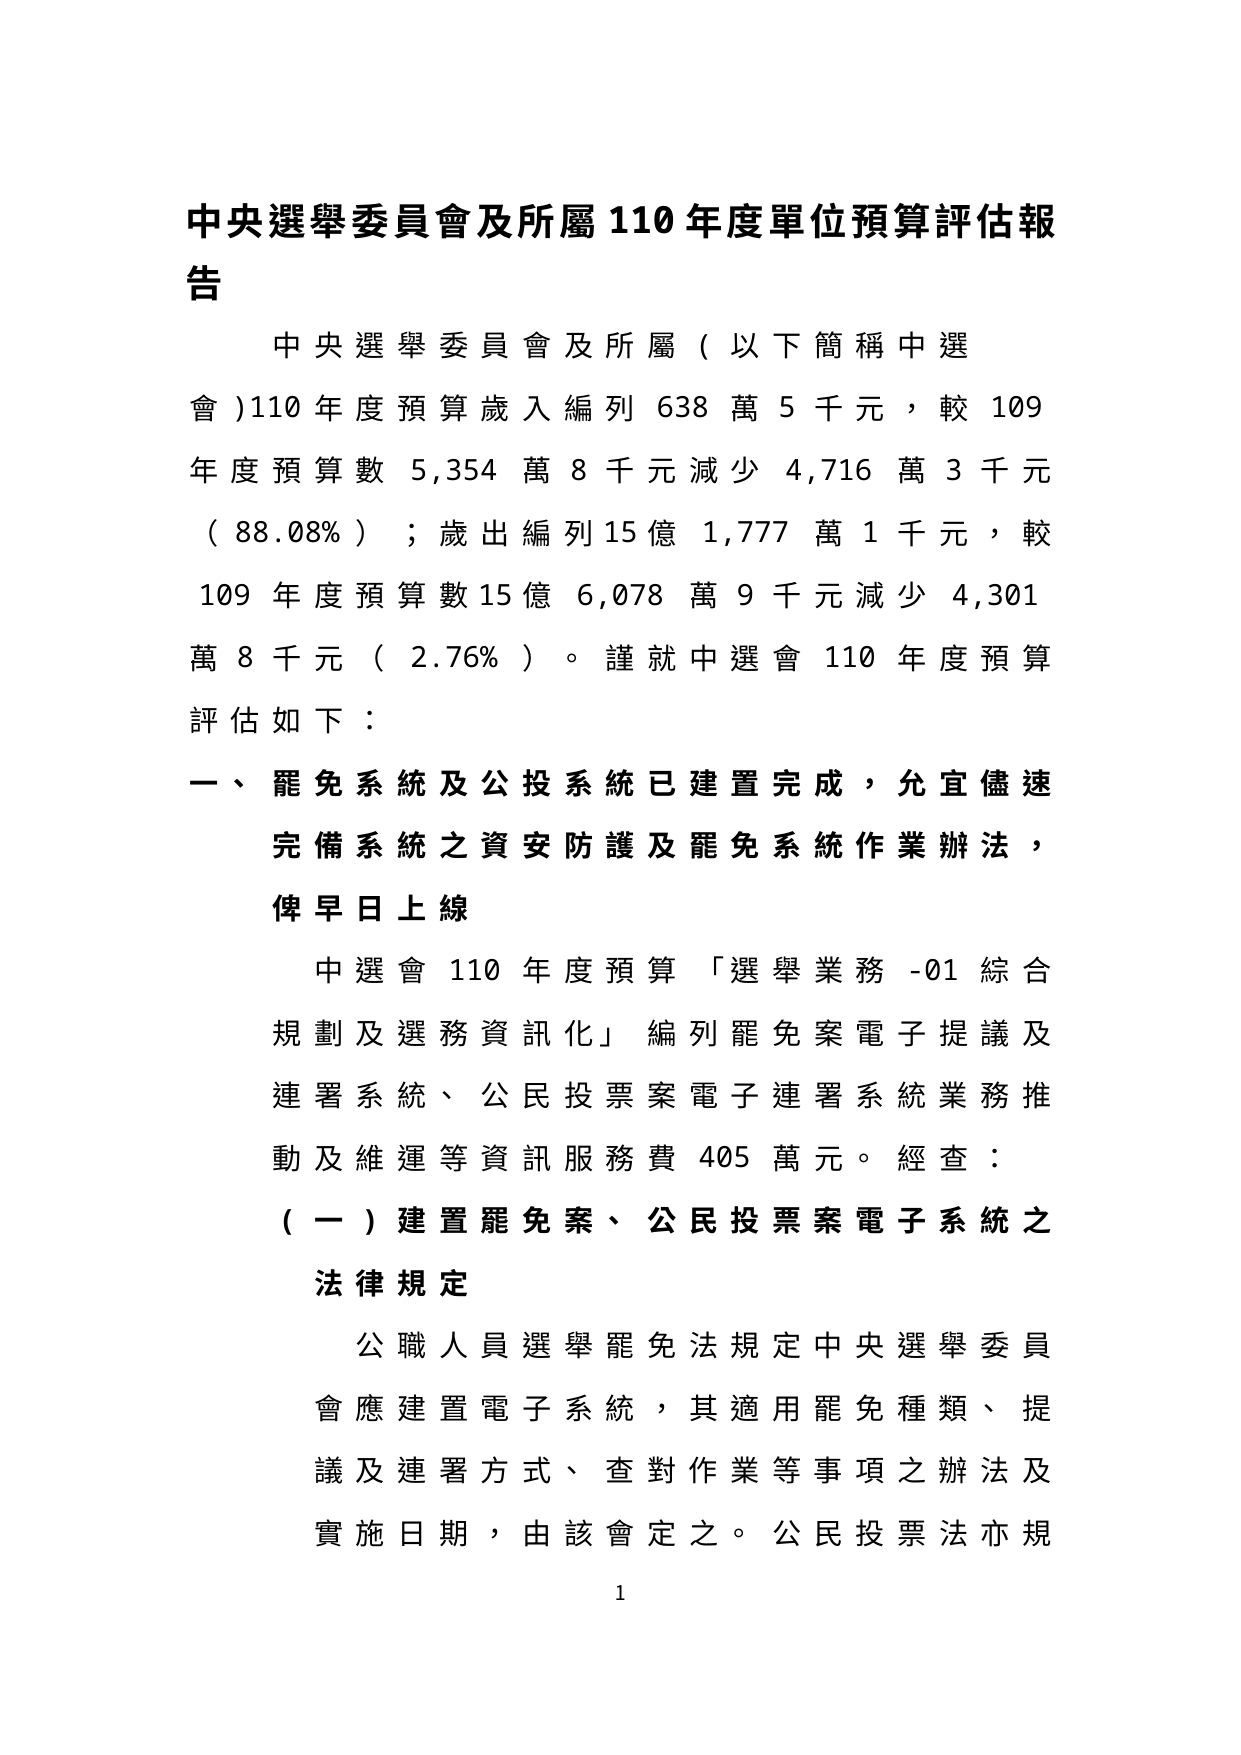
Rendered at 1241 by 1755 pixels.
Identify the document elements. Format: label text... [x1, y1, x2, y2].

text (一)建置罷免案、公民投票案電子系統之法律規定 [242, 1177, 1058, 1302]
text 中央選舉委員會及所屬(以下簡稱中選會)110年度預算歲入編列638萬5千元，較109年度預算數5,354萬8千元減少4,716萬3千元（88.08%）；歲出編列15億1,777萬1千元，較109年度預算數15億6,078萬9千元減少4,301萬8千元（2.76%）。謹就中選會110年度預算評估如下： [183, 302, 1058, 740]
text 中選會110年度預算「選舉業務-01綜合規劃及選務資訊化」編列罷免案電子提議及連署系統、公民投票案電子連署系統業務推動及維運等資訊服務費405萬元。經查： [242, 927, 1058, 1177]
text 中央選舉委員會及所屬110年度單位預算評估報告 [183, 177, 1058, 302]
text 公職人員選舉罷免法規定中央選舉委員會應建置電子系統，其適用罷免種類、提議及連署方式、查對作業等事項之辦法及實施日期，由該會定之。公民投票法亦規 [271, 1302, 1058, 1552]
text 一、罷免系統及公投系統已建置完成，允宜儘速完備系統之資安防護及罷免系統作業辦法，俾早日上線 [183, 740, 1058, 927]
